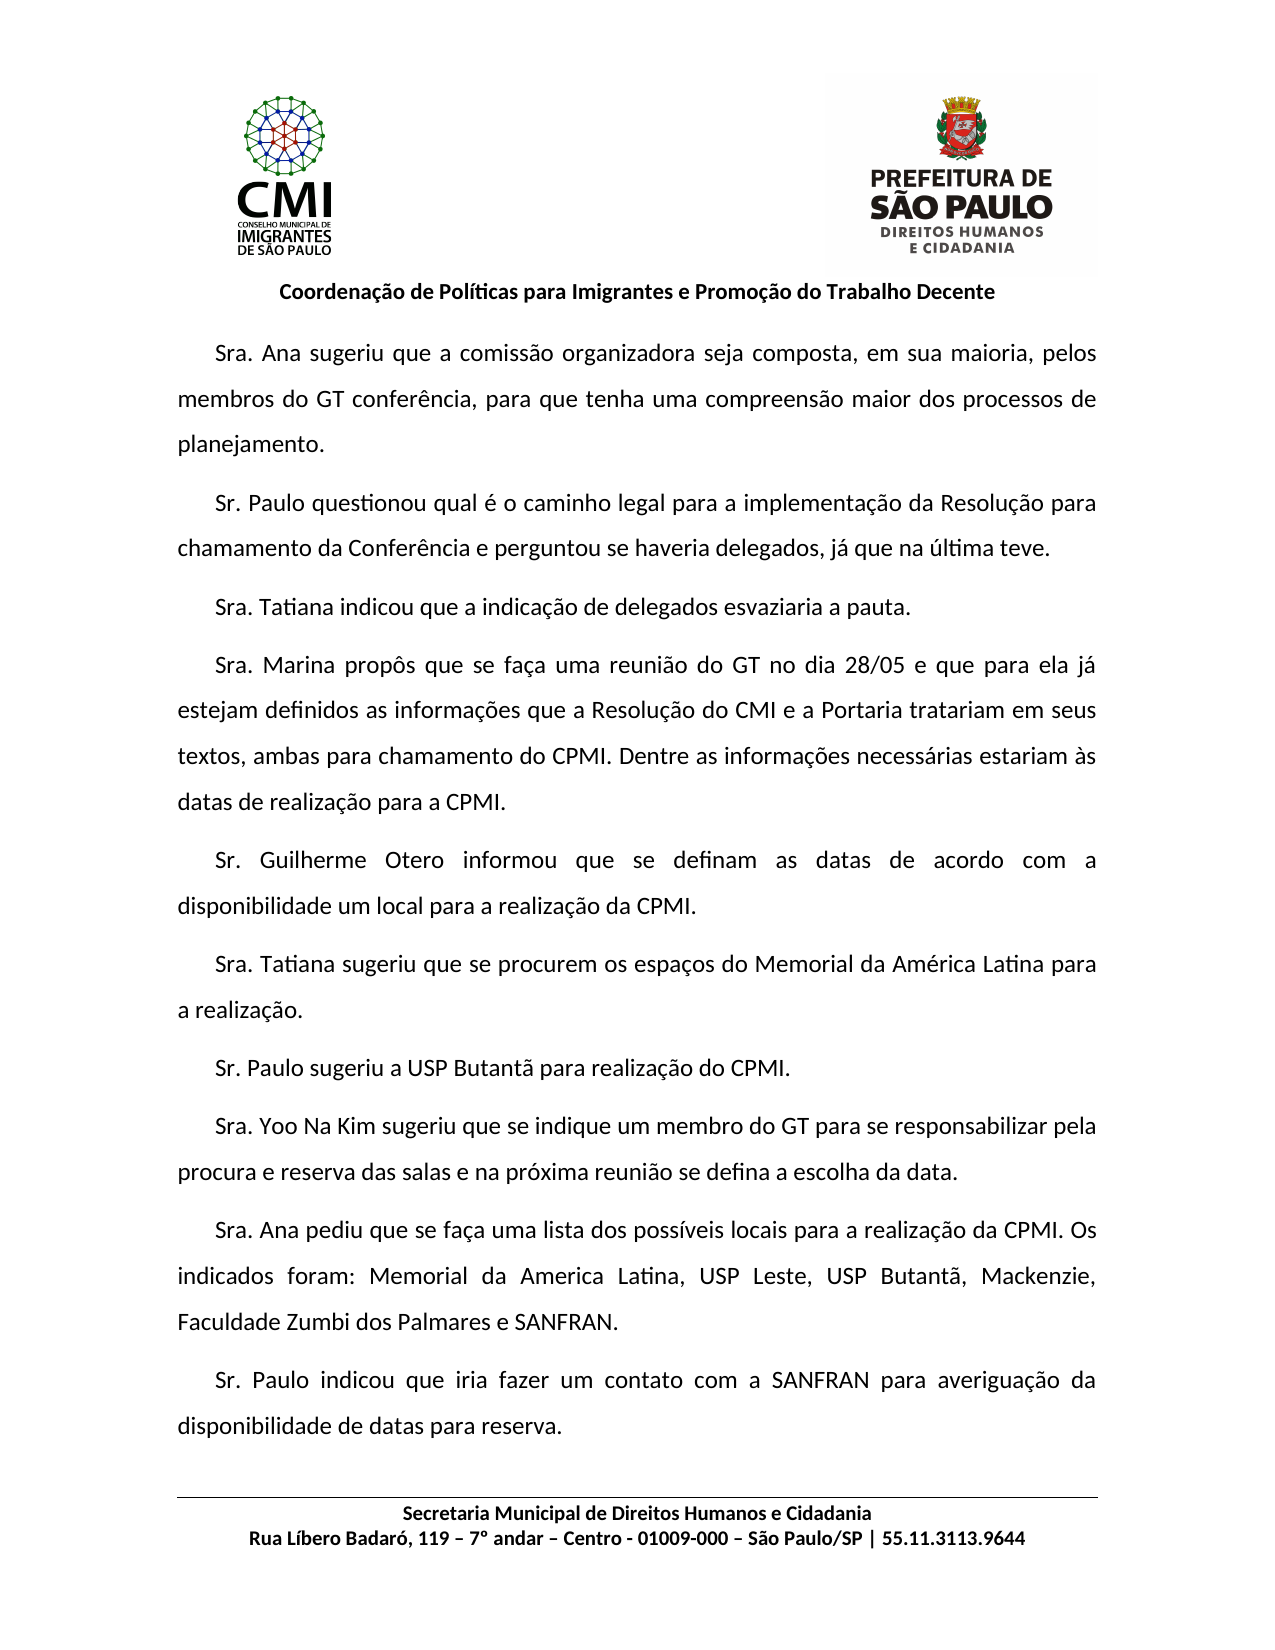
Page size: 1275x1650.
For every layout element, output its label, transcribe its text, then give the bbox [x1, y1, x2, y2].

text Sra. Yoo Na Kim sugeriu que se indique um membro do GT para se responsabilizar pela procura e reserva das salas e na próxima reunião se defina a escolha da data. [177, 1110, 1098, 1187]
text Sra. Tatiana indicou que a indicação de delegados esvaziaria a pauta. [177, 591, 1098, 621]
text Sr. Paulo questionou qual é o caminho legal para a implementação da Resolução para chamamento da Conferência e perguntou se haveria delegados, já que na última teve. [177, 487, 1098, 563]
text Sra. Ana pediu que se faça uma lista dos possíveis locais para a realização da CPMI. Os indicados foram: Memorial da America Latina, USP Leste, USP Butantã, Mackenzie, Faculdade Zumbi dos Palmares e SANFRAN. [177, 1214, 1098, 1336]
text Sra. Ana sugeriu que a comissão organizadora seja composta, em sua maioria, pelos membros do GT conferência, para que tenha uma compreensão maior dos processos de planejamento. [177, 337, 1098, 459]
text Sra. Tatiana sugeriu que se procurem os espaços do Memorial da América Latina para a realização. [177, 948, 1098, 1024]
picture [197, 87, 372, 262]
text Sr. Paulo indicou que iria fazer um contato com a SANFRAN para averiguação da disponibilidade de datas para reserva. [177, 1364, 1098, 1440]
text Sra. Marina propôs que se faça uma reunião do GT no dia 28/05 e que para ela já estejam definidos as informações que a Resolução do CMI e a Portaria tratariam em seus textos, ambas para chamamento do CPMI. Dentre as informações necessárias estariam às datas de realização para a CPMI. [177, 649, 1098, 817]
picture [825, 73, 1098, 277]
text Sr. Paulo sugeriu a USP Butantã para realização do CPMI. [177, 1052, 1098, 1083]
text Sr. Guilherme Otero informou que se definam as datas de acordo com a disponibilidade um local para a realização da CPMI. [177, 844, 1098, 921]
